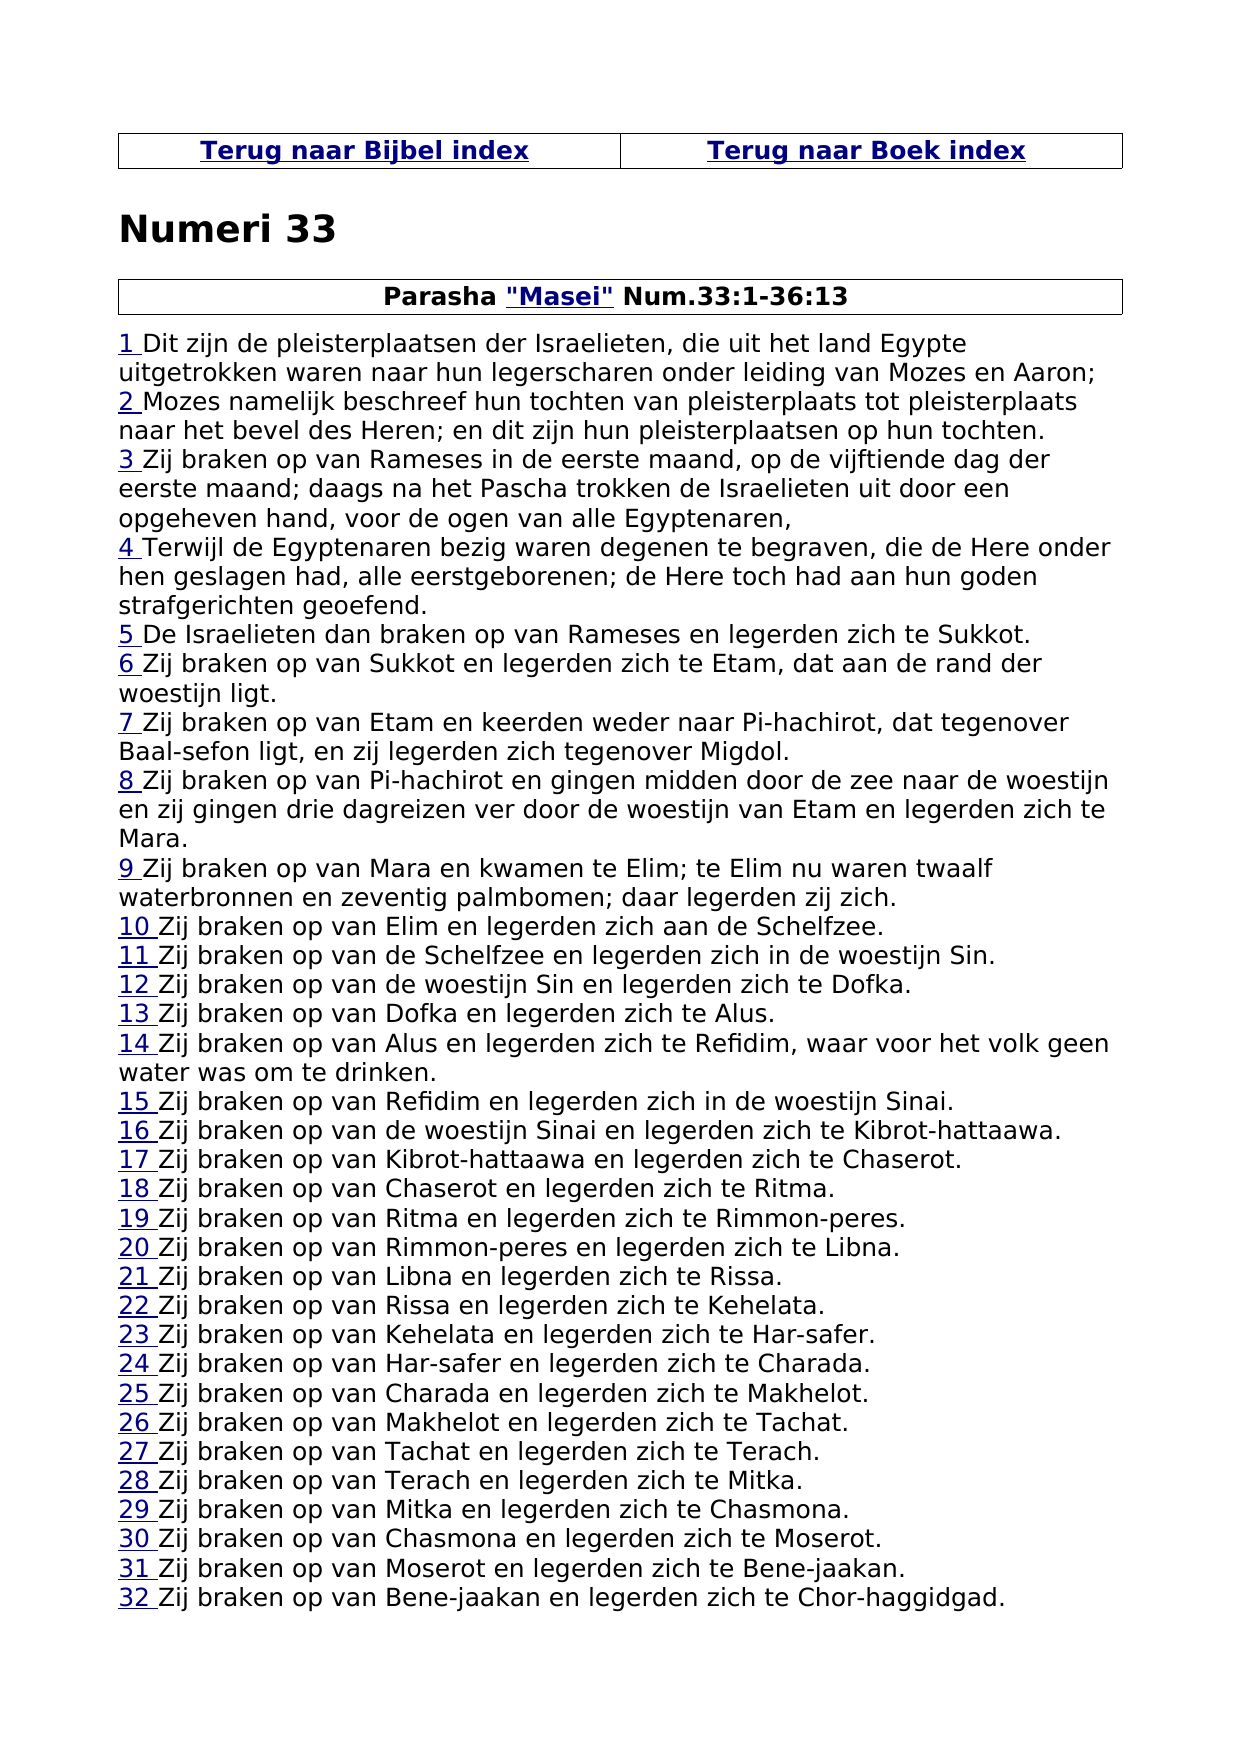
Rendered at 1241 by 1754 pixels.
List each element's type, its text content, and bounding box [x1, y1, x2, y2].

text 1 Dit zijn de pleisterplaatsen der Israelieten, die uit het land Egypte uitgetrokken waren naar hun legerscharen onder leiding van Mozes en Aaron; 2 Mozes namelijk beschreef hun tochten van pleisterplaats tot pleisterplaats naar het bevel des Heren; en dit zijn hun pleisterplaatsen op hun tochten. 3 Zij braken op van Rameses in de eerste maand, op de vijftiende dag der eerste maand; daags na het Pascha trokken de Israelieten uit door een opgeheven hand, voor de ogen van alle Egyptenaren, 4 Terwijl de Egyptenaren bezig waren degenen te begraven, die de Here onder hen geslagen had, alle eerstgeborenen; de Here toch had aan hun goden strafgerichten geoefend. 5 De Israelieten dan braken op van Rameses en legerden zich te Sukkot. 6 Zij braken op van Sukkot en legerden zich te Etam, dat aan de rand der woestijn ligt. 7 Zij braken op van Etam en keerden weder naar Pi-hachirot, dat tegenover Baal-sefon ligt, en zij legerden zich tegenover Migdol. 8 Zij braken op van Pi-hachirot en gingen midden door de zee naar de woestijn en zij gingen drie dagreizen ver door de woestijn van Etam en legerden zich te Mara. 9 Zij braken op van Mara en kwamen te Elim; te Elim nu waren twaalf waterbronnen en zeventig palmbomen; daar legerden zij zich. 10 Zij braken op van Elim en legerden zich aan de Schelfzee. 11 Zij braken op van de Schelfzee en legerden zich in de woestijn Sin. 12 Zij braken op van de woestijn Sin en legerden zich te Dofka. 13 Zij braken op van Dofka en legerden zich te Alus. 14 Zij braken op van Alus en legerden zich te Refidim, waar voor het volk geen water was om te drinken. 15 Zij braken op van Refidim en legerden zich in de woestijn Sinai. 16 Zij braken op van de woestijn Sinai en legerden zich te Kibrot-hattaawa. 17 Zij braken op van Kibrot-hattaawa en legerden zich te Chaserot. 18 Zij braken op van Chaserot en legerden zich te Ritma. 19 Zij braken op van Ritma en legerden zich te Rimmon-peres. 20 Zij braken op van Rimmon-peres en legerden zich te Libna. 21 Zij braken op van Libna en legerden zich te Rissa. 22 Zij braken op van Rissa en legerden zich te Kehelata. 23 Zij braken op van Kehelata en legerden zich te Har-safer. 24 Zij braken op van Har-safer en legerden zich te Charada. 25 Zij braken op van Charada en legerden zich te Makhelot. 26 Zij braken op van Makhelot en legerden zich te Tachat. 27 Zij braken op van Tachat en legerden zich te Terach. 28 Zij braken op van Terach en legerden zich te Mitka. 29 Zij braken op van Mitka en legerden zich te Chasmona. 30 Zij braken op van Chasmona en legerden zich te Moserot. 31 Zij braken op van Moserot en legerden zich te Bene-jaakan. 32 Zij braken op van Bene-jaakan en legerden zich te Chor-haggidgad. [118, 329, 1122, 1612]
subtitle Numeri 33 [118, 208, 1122, 252]
table_header Terug naar Bijbel index [119, 134, 620, 168]
table_header Terug naar Boek index [621, 134, 1122, 168]
table_header Parasha "Masei" Num.33:1-36:13 [119, 280, 1122, 314]
